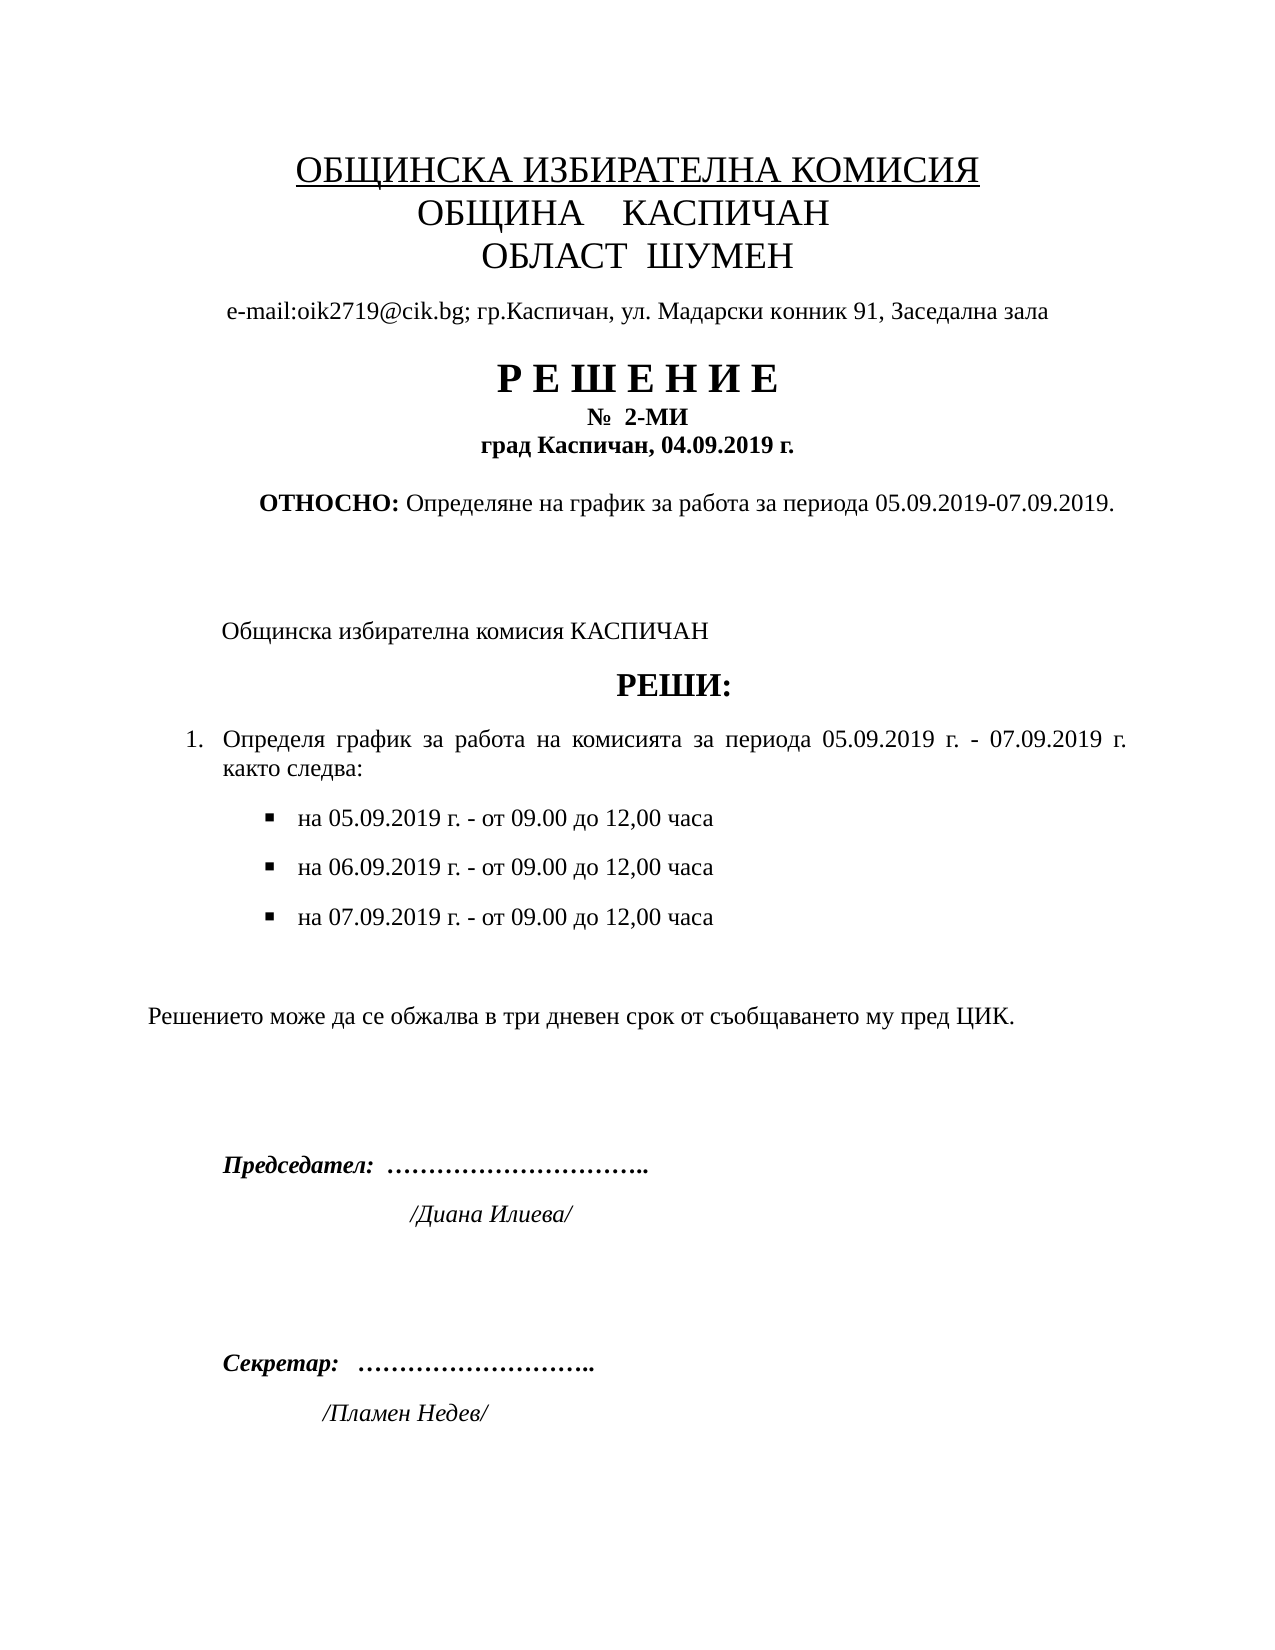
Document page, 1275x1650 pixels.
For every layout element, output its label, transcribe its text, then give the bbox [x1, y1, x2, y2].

text град Каспичан, 04.09.2019 г. [148, 430, 1127, 459]
text Общинска избирателна комисия КАСПИЧАН [148, 616, 1127, 644]
text Р Е Ш Е Н И Е [148, 354, 1127, 402]
list Определя график за работа на комисията за периода 05.09.2019 г. - 07.09.2019 г. както следва: [185, 724, 1127, 782]
text Секретар: ……………………….. [223, 1348, 1127, 1377]
text Решението може да се обжалва в три дневен срок от съобщаването му пред ЦИК. [148, 1001, 1127, 1030]
text ОБЩИНА КАСПИЧАН [148, 191, 1127, 234]
text ОБЩИНСКА ИЗБИРАТЕЛНА КОМИСИЯ [148, 148, 1127, 191]
text Председател: ………………………….. [223, 1150, 1127, 1179]
list на 06.09.2019 г. - от 09.00 до 12,00 часа [260, 852, 1127, 881]
text РЕШИ: [148, 665, 1127, 704]
text ОТНОСНО: Определяне на график за работа за периода 05.09.2019-07.09.2019. [259, 488, 1127, 517]
text e-mail:oik2719@cik.bg; гр.Каспичан, ул. Мадарски конник 91, Заседална зала [148, 296, 1127, 325]
list на 05.09.2019 г. - от 09.00 до 12,00 часа [260, 803, 1127, 832]
text ОБЛАСТ ШУМЕН [148, 234, 1127, 277]
text /Диана Илиева/ [223, 1199, 1127, 1228]
text /Пламен Недев/ [223, 1398, 1127, 1427]
list на 07.09.2019 г. - от 09.00 до 12,00 часа [260, 902, 1127, 931]
text № 2-МИ [148, 402, 1127, 430]
